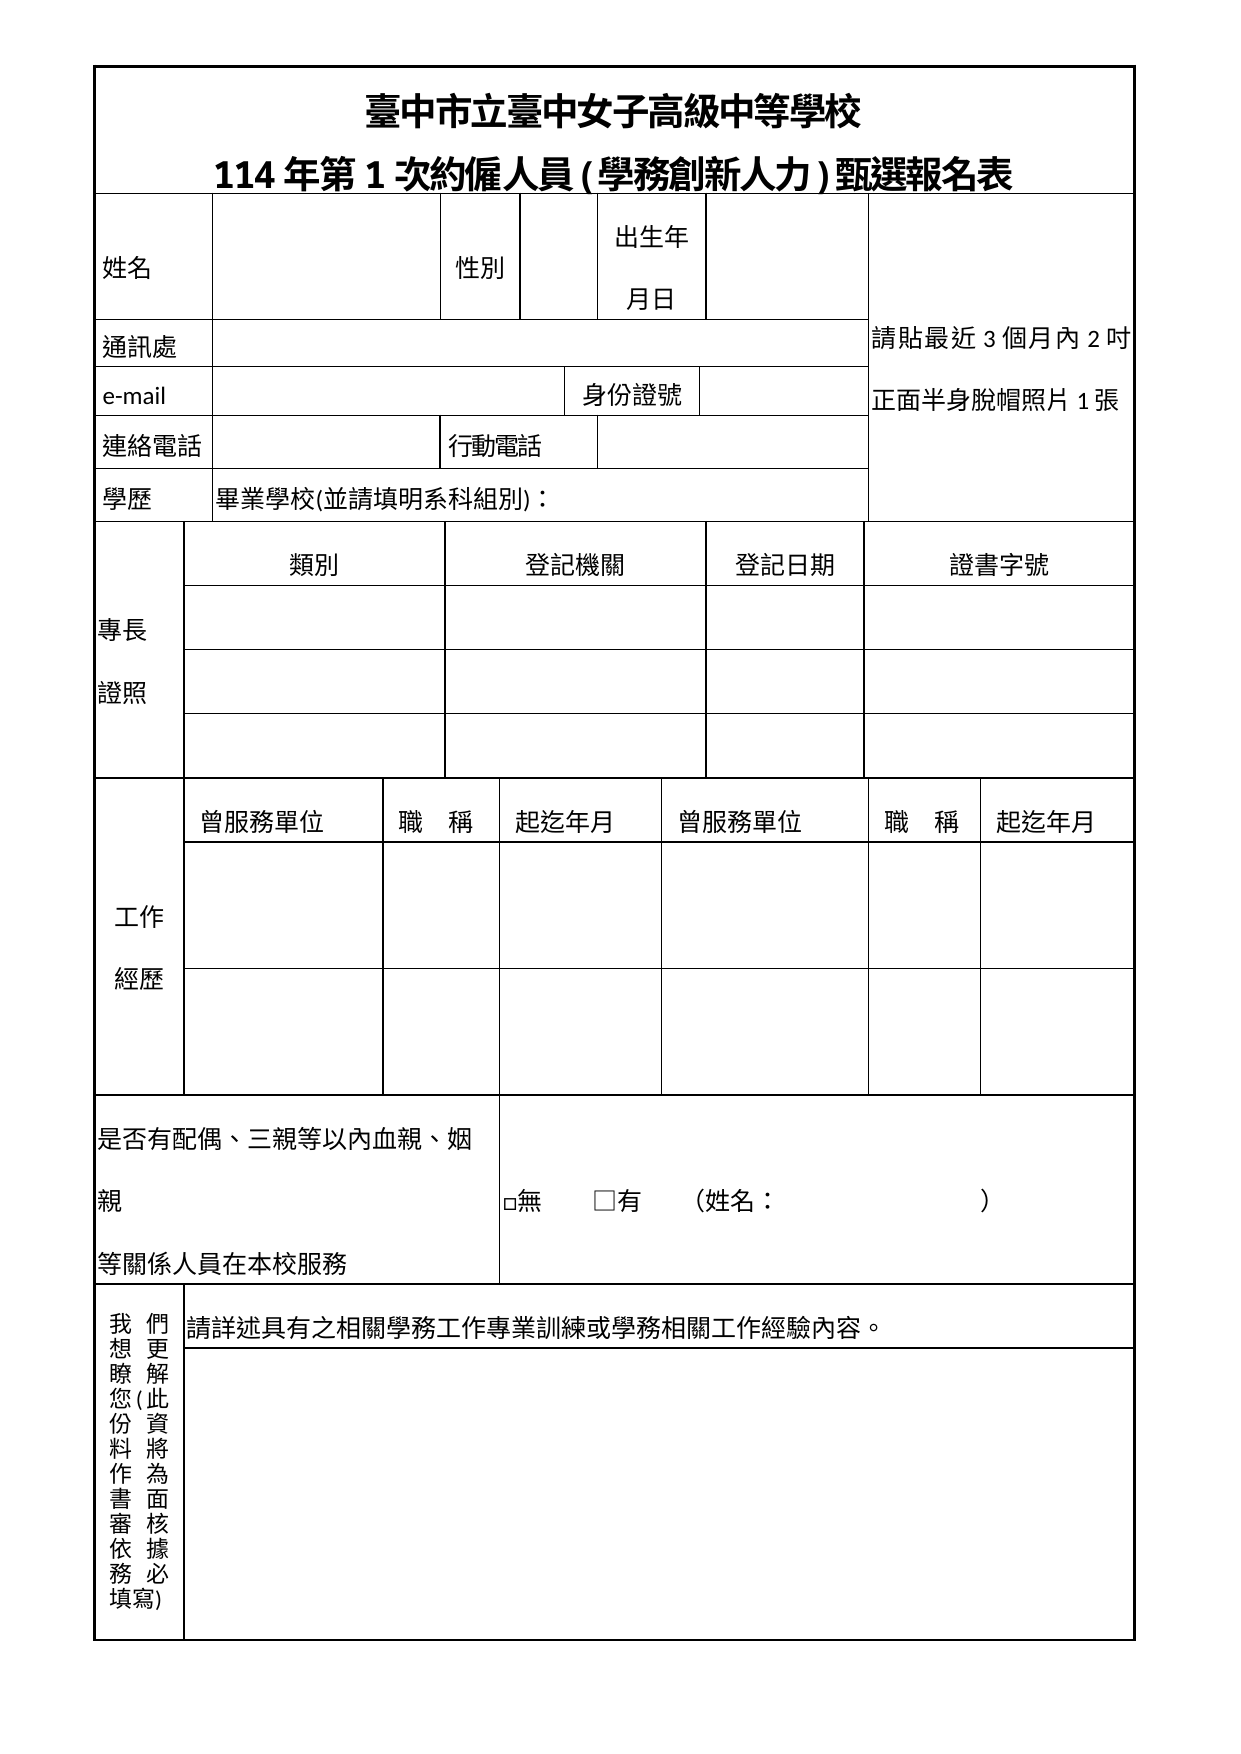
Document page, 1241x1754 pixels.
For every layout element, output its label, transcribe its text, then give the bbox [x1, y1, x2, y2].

table_cell [446, 586, 705, 649]
table_cell 曾服務單位 [662, 779, 868, 841]
table_cell [662, 843, 868, 968]
table_cell 登記機關 [446, 522, 705, 585]
table_cell [707, 650, 863, 713]
table_cell [446, 714, 705, 777]
table_cell [865, 650, 1133, 713]
table_cell [865, 714, 1133, 777]
table_cell [446, 650, 705, 713]
table_cell 學歷 [96, 469, 212, 521]
table_cell [869, 843, 980, 968]
table_cell 請貼最近3個月內2吋正面半身脫帽照片1張 [869, 194, 1133, 521]
table_cell 職 稱 [869, 779, 980, 841]
table_cell [185, 843, 382, 968]
table_cell 專長 證照 [96, 522, 183, 777]
table_cell [185, 586, 444, 649]
table_cell 通訊處 [96, 320, 212, 366]
table_cell [500, 969, 661, 1094]
table_cell [707, 714, 863, 777]
table_cell [213, 320, 868, 366]
table_cell [213, 194, 440, 319]
table_cell [707, 586, 863, 649]
table_cell [384, 843, 499, 968]
table_cell 行動電話 [441, 416, 597, 468]
table_cell [185, 969, 382, 1094]
table_cell [185, 714, 444, 777]
table_cell [213, 367, 564, 414]
table_cell 類別 [185, 522, 444, 585]
table_cell 身份證號 [565, 367, 699, 414]
table_cell 我們想更瞭解您(此份資料將作為書面審核依據務必填寫) [96, 1285, 183, 1639]
table_header 臺中市立臺中女子高級中等學校 114年第1次約僱人員(學務創新人力)甄選報名表 [96, 68, 1133, 193]
table_cell 連絡電話 [96, 416, 212, 468]
table_cell □無 □有 （姓名： ） [500, 1096, 1133, 1283]
table_cell 畢業學校(並請填明系科組別)： [213, 469, 868, 521]
table_cell [384, 969, 499, 1094]
table_cell 請詳述具有之相關學務工作專業訓練或學務相關工作經驗內容。 [185, 1285, 1133, 1347]
table_cell 起迄年月 [981, 779, 1133, 841]
table_cell [598, 416, 868, 468]
table_cell 出生年月日 [598, 194, 705, 319]
table_cell [185, 1349, 1133, 1639]
table_cell 職 稱 [384, 779, 499, 841]
table_cell [981, 969, 1133, 1094]
table_cell [185, 650, 444, 713]
table_cell e-mail [96, 367, 212, 414]
table_cell [865, 586, 1133, 649]
table_cell 起迄年月 [500, 779, 661, 841]
table_cell 性別 [441, 194, 519, 319]
table_cell [213, 416, 439, 468]
table_cell [500, 843, 661, 968]
table_cell 是否有配偶、三親等以內血親、姻親 等關係人員在本校服務 [96, 1096, 499, 1283]
table_cell 工作經歷 [96, 779, 183, 1094]
table_cell 登記日期 [707, 522, 863, 585]
table_cell [662, 969, 868, 1094]
table_cell [869, 969, 980, 1094]
table_cell [707, 194, 868, 319]
table_cell 證書字號 [865, 522, 1133, 585]
table_cell 曾服務單位 [185, 779, 382, 841]
table_cell [981, 843, 1133, 968]
table_cell [521, 194, 597, 319]
table_cell 姓名 [96, 194, 212, 319]
table_cell [700, 367, 868, 414]
